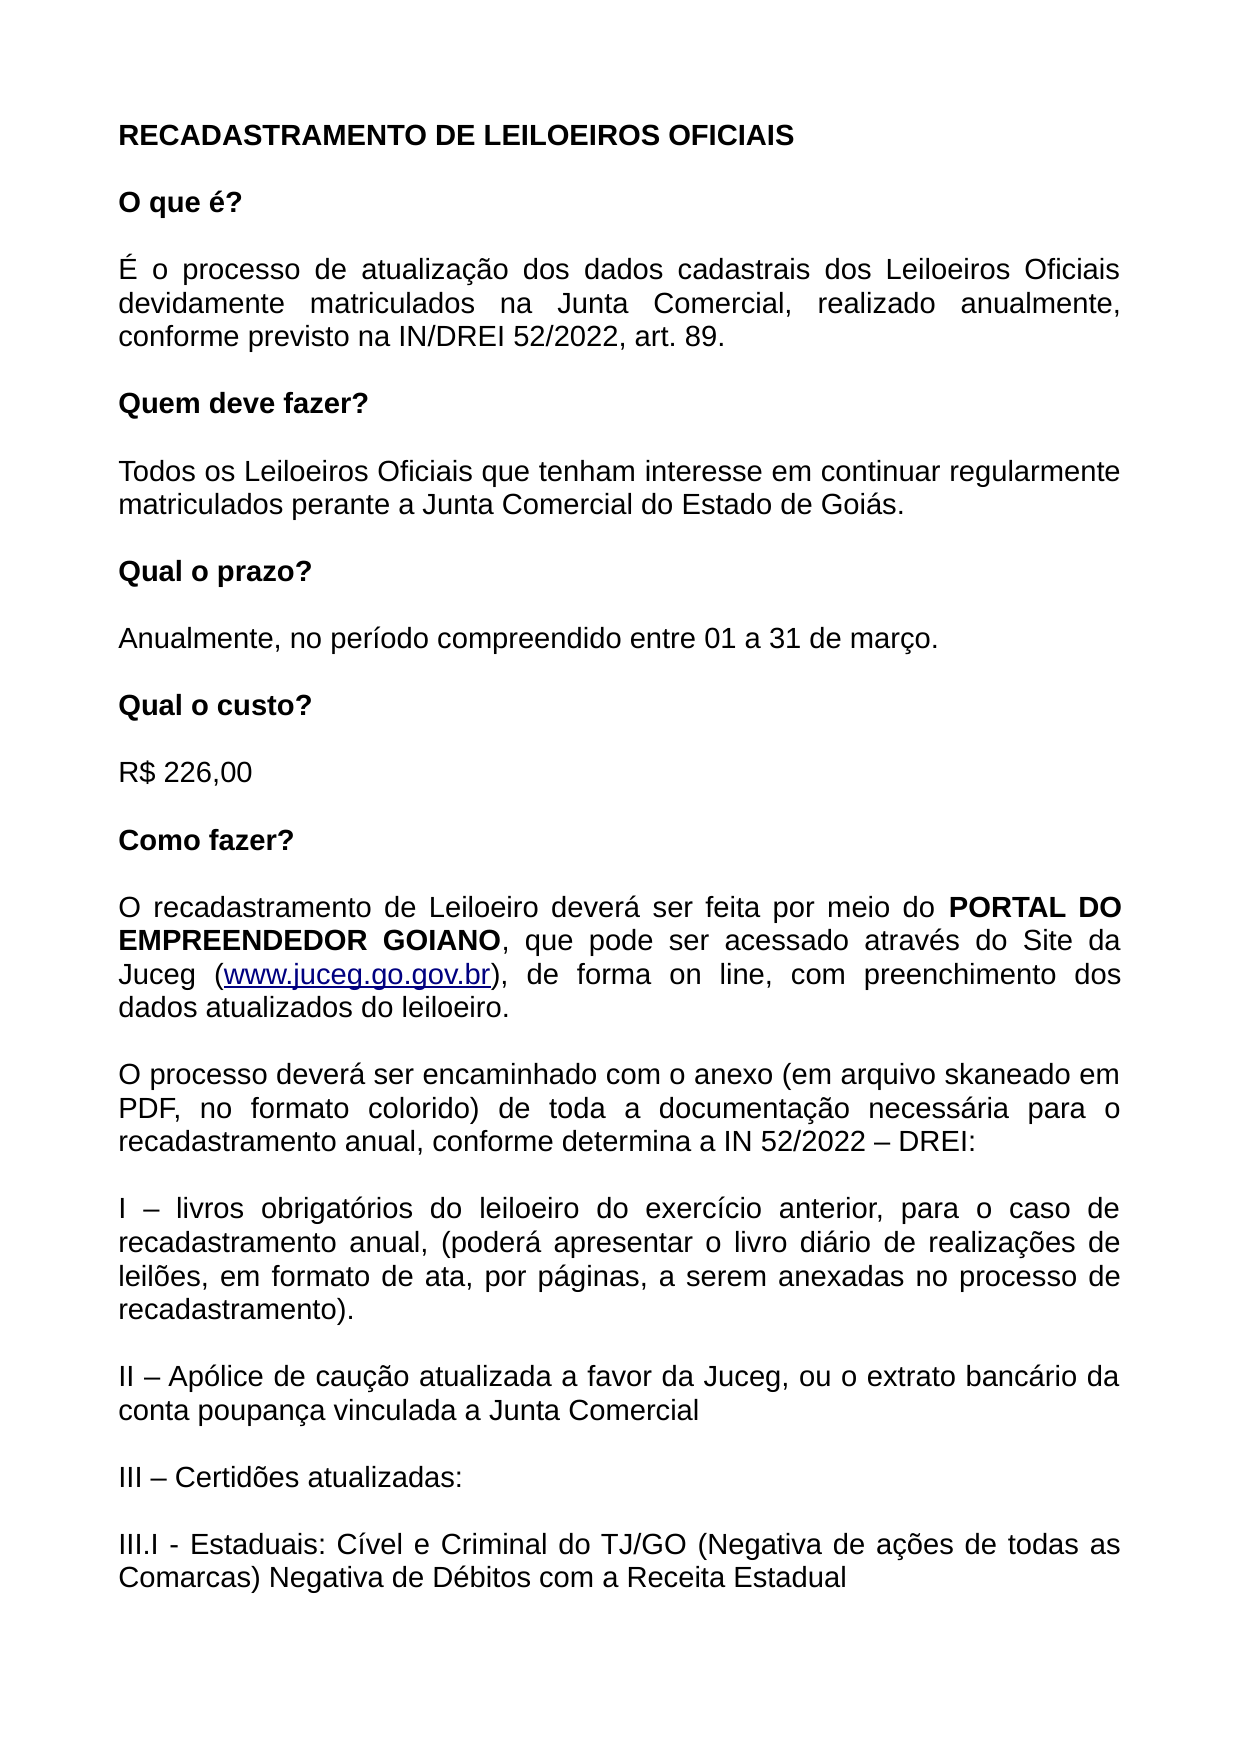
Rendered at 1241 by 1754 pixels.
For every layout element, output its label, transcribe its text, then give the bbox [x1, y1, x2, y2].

text Qual o custo? [118, 688, 1122, 722]
text II – Apólice de caução atualizada a favor da Juceg, ou o extrato bancário da conta poupança vinculada a Junta Comercial [118, 1359, 1122, 1426]
text O recadastramento de Leiloeiro deverá ser feita por meio do PORTAL DO EMPREENDEDOR GOIANO, que pode ser acessado através do Site da Juceg (www.juceg.go.gov.br), de forma on line, com preenchimento dos dados atualizados do leiloeiro. [118, 889, 1122, 1024]
text Como fazer? [118, 822, 1122, 856]
text III – Certidões atualizadas: [118, 1460, 1122, 1493]
text RECADASTRAMENTO DE LEILOEIROS OFICIAIS [118, 118, 1122, 152]
text R$ 226,00 [118, 755, 1122, 789]
text Todos os Leiloeiros Oficiais que tenham interesse em continuar regularmente matriculados perante a Junta Comercial do Estado de Goiás. [118, 453, 1122, 521]
text Qual o prazo? [118, 554, 1122, 588]
text O que é? [118, 185, 1122, 219]
text Anualmente, no período compreendido entre 01 a 31 de março. [118, 621, 1122, 655]
text O processo deverá ser encaminhado com o anexo (em arquivo skaneado em PDF, no formato colorido) de toda a documentação necessária para o recadastramento anual, conforme determina a IN 52/2022 – DREI: [118, 1057, 1122, 1158]
text I – livros obrigatórios do leiloeiro do exercício anterior, para o caso de recadastramento anual, (poderá apresentar o livro diário de realizações de leilões, em formato de ata, por páginas, a serem anexadas no processo de recadastramento). [118, 1191, 1122, 1326]
text É o processo de atualização dos dados cadastrais dos Leiloeiros Oficiais devidamente matriculados na Junta Comercial, realizado anualmente, conforme previsto na IN/DREI 52/2022, art. 89. [118, 252, 1122, 353]
text III.I - Estaduais: Cível e Criminal do TJ/GO (Negativa de ações de todas as Comarcas) Negativa de Débitos com a Receita Estadual [118, 1527, 1122, 1594]
text Quem deve fazer? [118, 386, 1122, 420]
